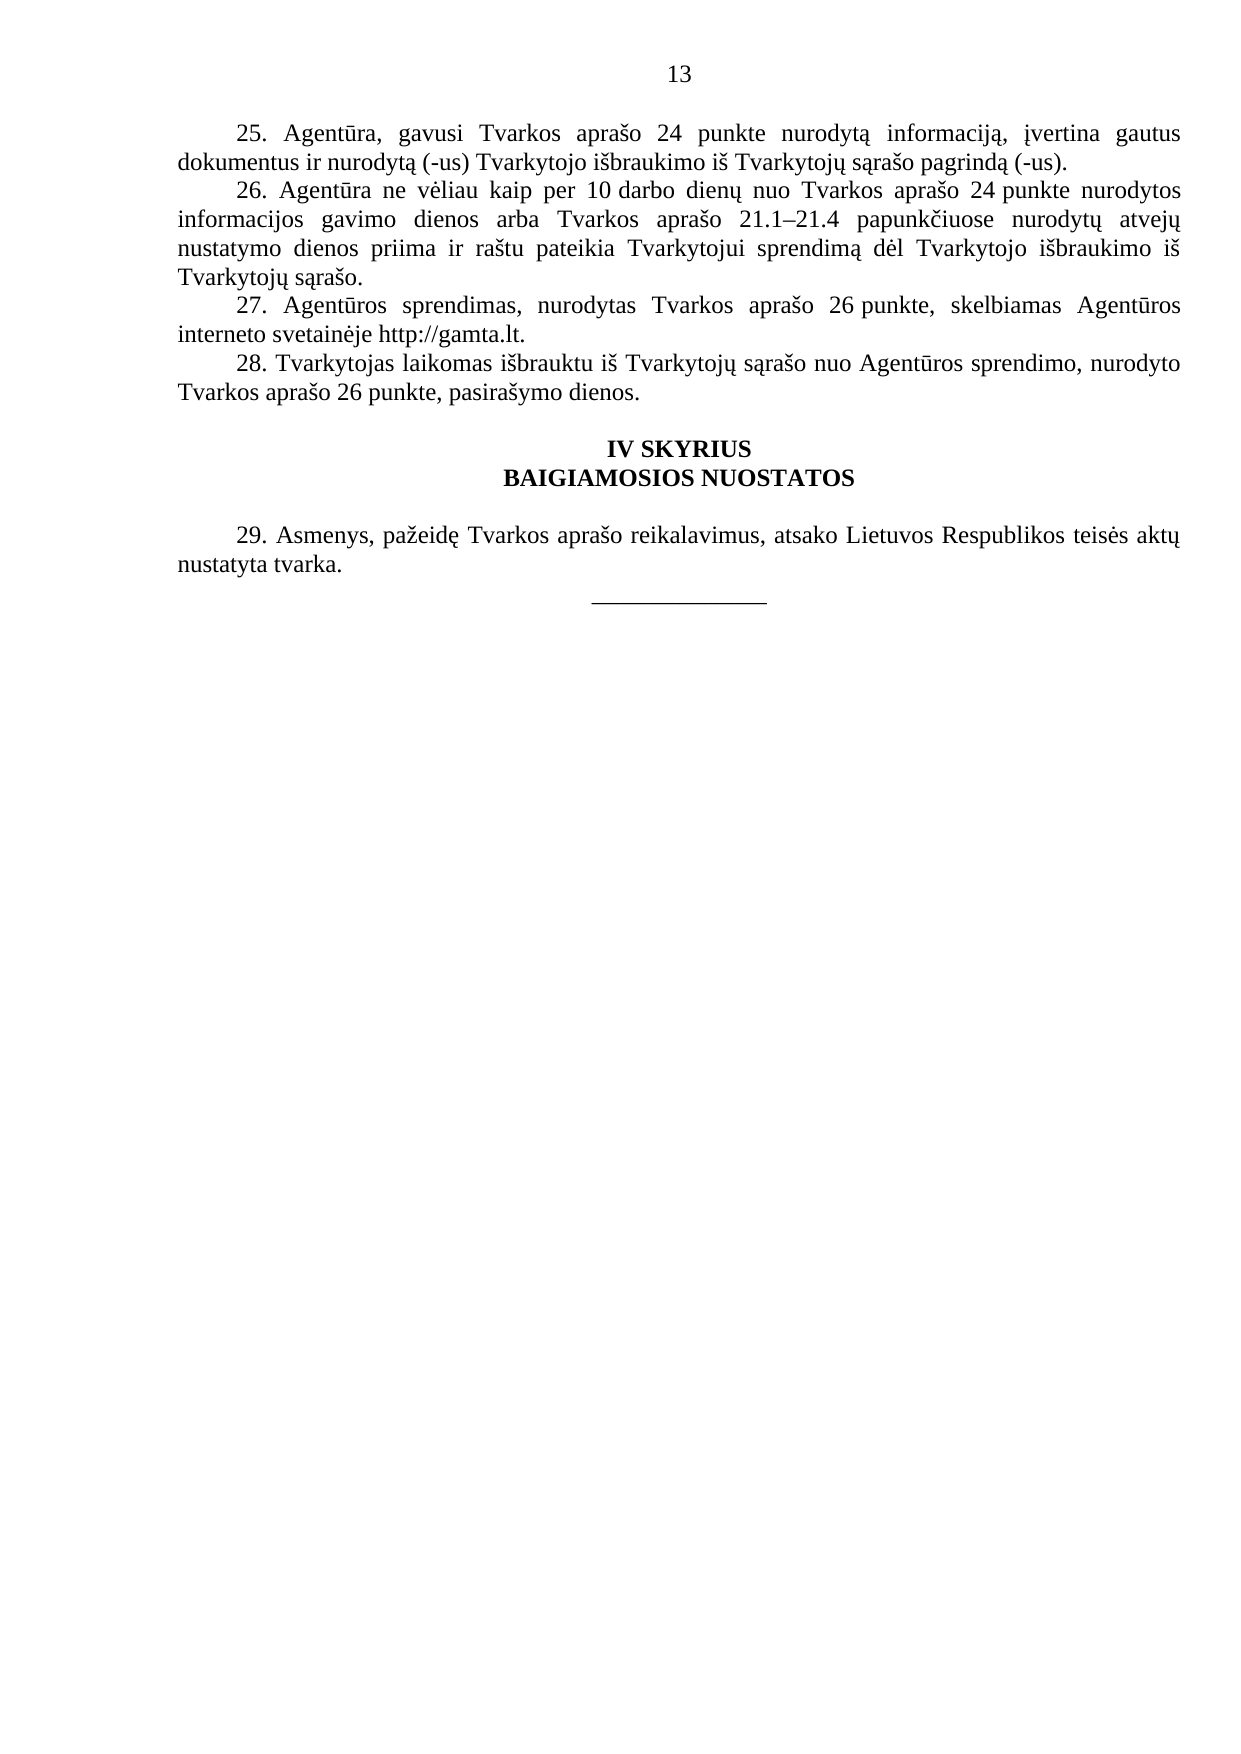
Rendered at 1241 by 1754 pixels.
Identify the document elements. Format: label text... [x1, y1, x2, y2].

text BAIGIAMOSIOS NUOSTATOS [177, 463, 1181, 492]
text 26. Agentūra ne vėliau kaip per 10 darbo dienų nuo Tvarkos aprašo 24 punkte nurodytos informacijos gavimo dienos arba Tvarkos aprašo 21.1–21.4 papunkčiuose nurodytų atvejų nustatymo dienos priima ir raštu pateikia Tvarkytojui sprendimą dėl Tvarkytojo išbraukimo iš Tvarkytojų sąrašo. [177, 176, 1181, 291]
text IV SKYRIUS [177, 434, 1181, 463]
text 29. Asmenys, pažeidę Tvarkos aprašo reikalavimus, atsako Lietuvos Respublikos teisės aktų nustatyta tvarka. [177, 521, 1181, 578]
text 25. Agentūra, gavusi Tvarkos aprašo 24 punkte nurodytą informaciją, įvertina gautus dokumentus ir nurodytą (-us) Tvarkytojo išbraukimo iš Tvarkytojų sąrašo pagrindą (-us). [177, 118, 1181, 176]
text 27. Agentūros sprendimas, nurodytas Tvarkos aprašo 26 punkte, skelbiamas Agentūros interneto svetainėje http://gamta.lt. [177, 291, 1181, 348]
text ______________ [177, 578, 1181, 607]
text 28. Tvarkytojas laikomas išbrauktu iš Tvarkytojų sąrašo nuo Agentūros sprendimo, nurodyto Tvarkos aprašo 26 punkte, pasirašymo dienos. [177, 348, 1181, 406]
